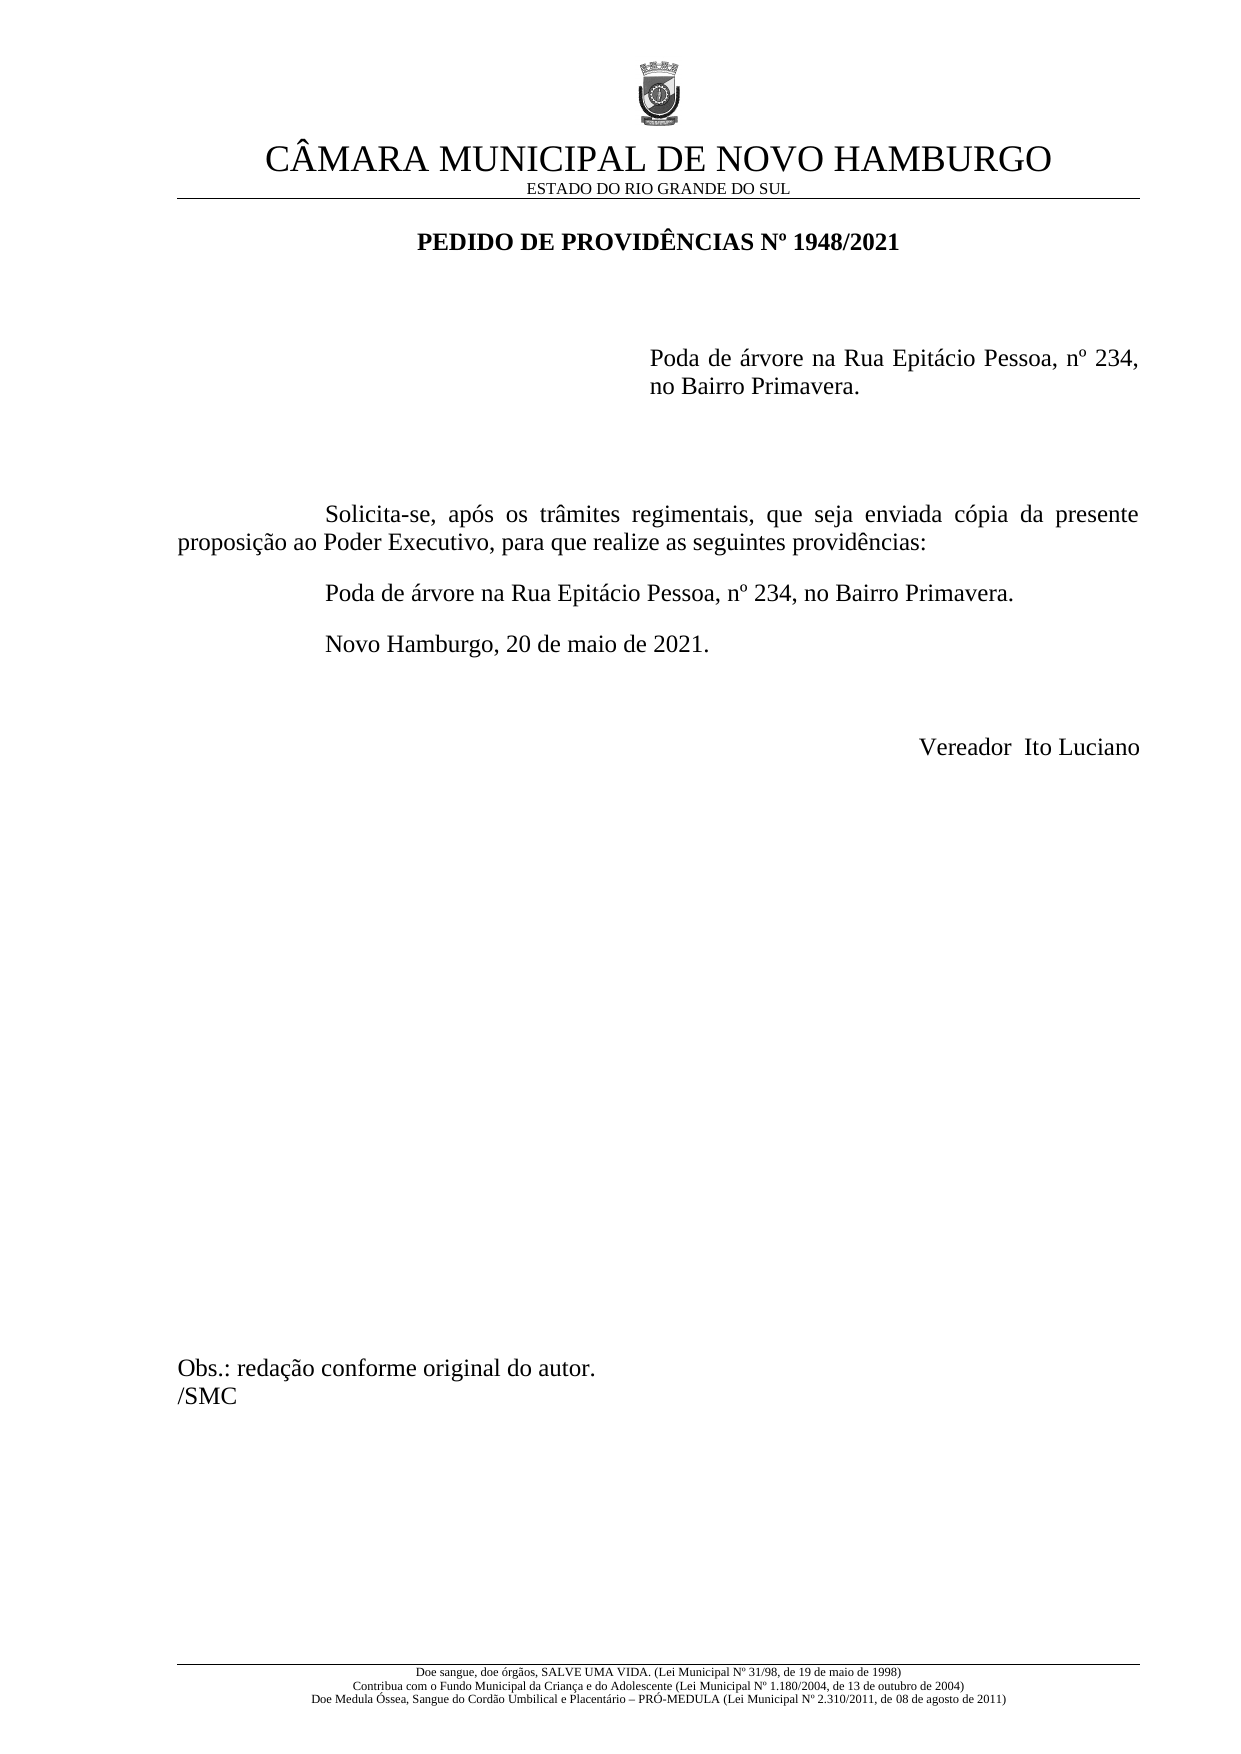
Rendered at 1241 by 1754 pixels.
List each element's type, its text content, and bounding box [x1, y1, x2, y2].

text PEDIDO DE PROVIDÊNCIAS Nº 1948/2021 [177, 228, 1140, 256]
text Vereador Ito Luciano [177, 733, 1140, 761]
text Novo Hamburgo, 20 de maio de 2021. [177, 631, 1140, 658]
text Solicita-se, após os trâmites regimentais, que seja enviada cópia da presente proposição ao Poder Executivo, para que realize as seguintes providências: [177, 500, 1140, 556]
text /SMC [177, 1382, 1140, 1410]
text Obs.: redação conforme original do autor. [177, 1354, 1140, 1382]
text Poda de árvore na Rua Epitácio Pessoa, nº 234, no Bairro Primavera. [649, 344, 1140, 400]
text Poda de árvore na Rua Epitácio Pessoa, nº 234, no Bairro Primavera. [177, 579, 1140, 607]
